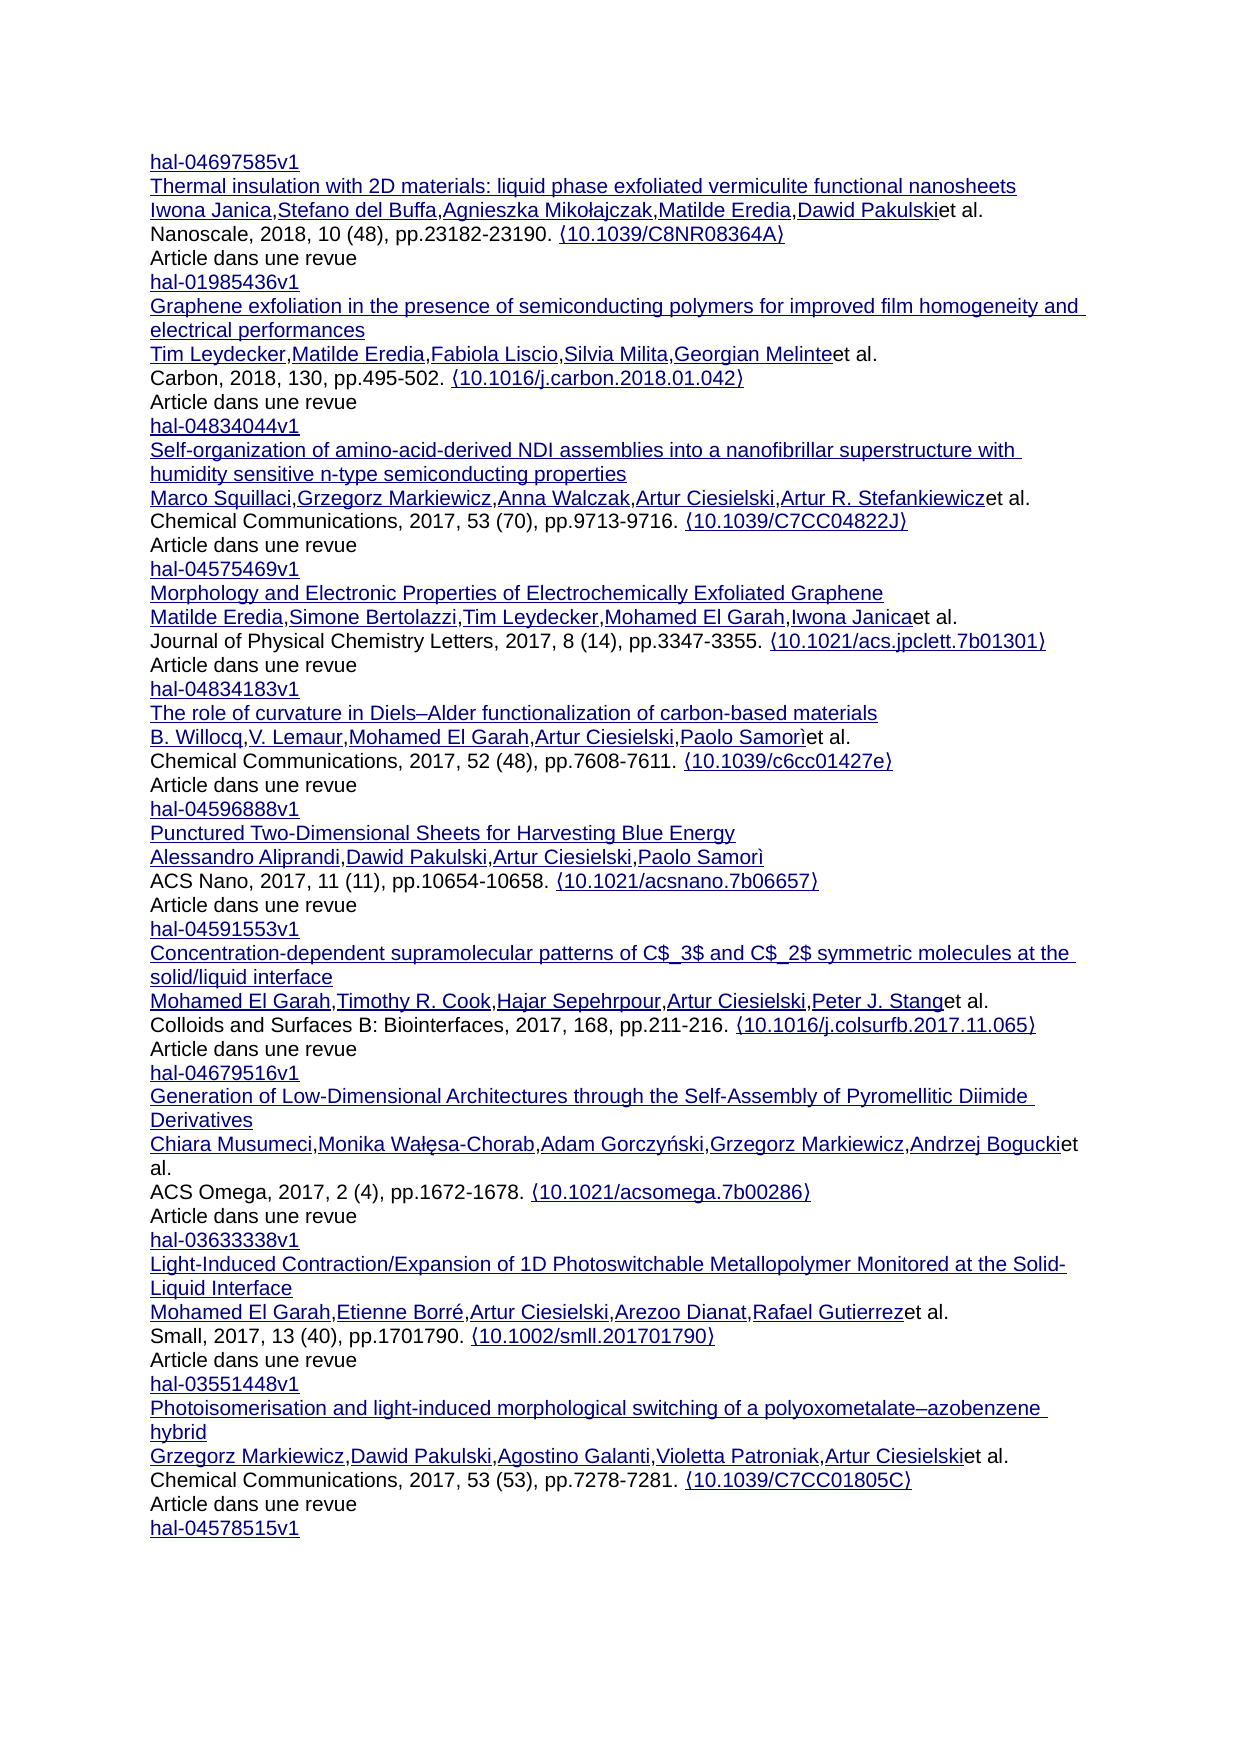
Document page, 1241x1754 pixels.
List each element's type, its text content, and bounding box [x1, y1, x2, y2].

table_cell Self-organization of amino-acid-derived NDI assemblies into a nanofibrillar superstructure with humidity sensitive n-type semiconducting properties Marco Squillaci,Grzegorz Markiewicz,Anna Walczak,Artur Ciesielski,Artur R. Stefankiewiczet al. Chemical Communications, 2017, 53 (70), pp.9713-9716. ⟨10.1039/C7CC04822J⟩ Article dans une revue hal-04575469v1 [150, 438, 1090, 581]
table_cell Morphology and Electronic Properties of Electrochemically Exfoliated Graphene Matilde Eredia,Simone Bertolazzi,Tim Leydecker,Mohamed El Garah,Iwona Janicaet al. Journal of Physical Chemistry Letters, 2017, 8 (14), pp.3347-3355. ⟨10.1021/acs.jpclett.7b01301⟩ Article dans une revue hal-04834183v1 [150, 581, 1090, 701]
table_cell Light-Induced Contraction/Expansion of 1D Photoswitchable Metallopolymer Monitored at the Solid-Liquid Interface Mohamed El Garah,Etienne Borré,Artur Ciesielski,Arezoo Dianat,Rafael Gutierrezet al. Small, 2017, 13 (40), pp.1701790. ⟨10.1002/smll.201701790⟩ Article dans une revue hal-03551448v1 [150, 1252, 1090, 1396]
table_cell Generation of Low-Dimensional Architectures through the Self-Assembly of Pyromellitic Diimide Derivatives Chiara Musumeci,Monika Wałęsa-Chorab,Adam Gorczyński,Grzegorz Markiewicz,Andrzej Boguckiet al. ACS Omega, 2017, 2 (4), pp.1672-1678. ⟨10.1021/acsomega.7b00286⟩ Article dans une revue hal-03633338v1 [150, 1084, 1090, 1252]
table_cell hal-04697585v1 [150, 150, 1090, 174]
table_cell Punctured Two-Dimensional Sheets for Harvesting Blue Energy Alessandro Aliprandi,Dawid Pakulski,Artur Ciesielski,Paolo Samorì ACS Nano, 2017, 11 (11), pp.10654-10658. ⟨10.1021/acsnano.7b06657⟩ Article dans une revue hal-04591553v1 [150, 821, 1090, 941]
table_cell Photoisomerisation and light-induced morphological switching of a polyoxometalate–azobenzene hybrid Grzegorz Markiewicz,Dawid Pakulski,Agostino Galanti,Violetta Patroniak,Artur Ciesielskiet al. Chemical Communications, 2017, 53 (53), pp.7278-7281. ⟨10.1039/C7CC01805C⟩ Article dans une revue hal-04578515v1 [150, 1396, 1090, 1539]
table_cell Thermal insulation with 2D materials: liquid phase exfoliated vermiculite functional nanosheets Iwona Janica,Stefano del Buffa,Agnieszka Mikołajczak,Matilde Eredia,Dawid Pakulskiet al. Nanoscale, 2018, 10 (48), pp.23182-23190. ⟨10.1039/C8NR08364A⟩ Article dans une revue hal-01985436v1 [150, 174, 1090, 294]
table_cell Graphene exfoliation in the presence of semiconducting polymers for improved film homogeneity and electrical performances Tim Leydecker,Matilde Eredia,Fabiola Liscio,Silvia Milita,Georgian Melinteet al. Carbon, 2018, 130, pp.495-502. ⟨10.1016/j.carbon.2018.01.042⟩ Article dans une revue hal-04834044v1 [150, 294, 1090, 437]
table_cell Concentration-dependent supramolecular patterns of C$_3$ and C$_2$ symmetric molecules at the solid/liquid interface Mohamed El Garah,Timothy R. Cook,Hajar Sepehrpour,Artur Ciesielski,Peter J. Stanget al. Colloids and Surfaces B: Biointerfaces, 2017, 168, pp.211-216. ⟨10.1016/j.colsurfb.2017.11.065⟩ Article dans une revue hal-04679516v1 [150, 941, 1090, 1084]
table_cell The role of curvature in Diels–Alder functionalization of carbon-based materials B. Willocq,V. Lemaur,Mohamed El Garah,Artur Ciesielski,Paolo Samorìet al. Chemical Communications, 2017, 52 (48), pp.7608-7611. ⟨10.1039/c6cc01427e⟩ Article dans une revue hal-04596888v1 [150, 701, 1090, 821]
